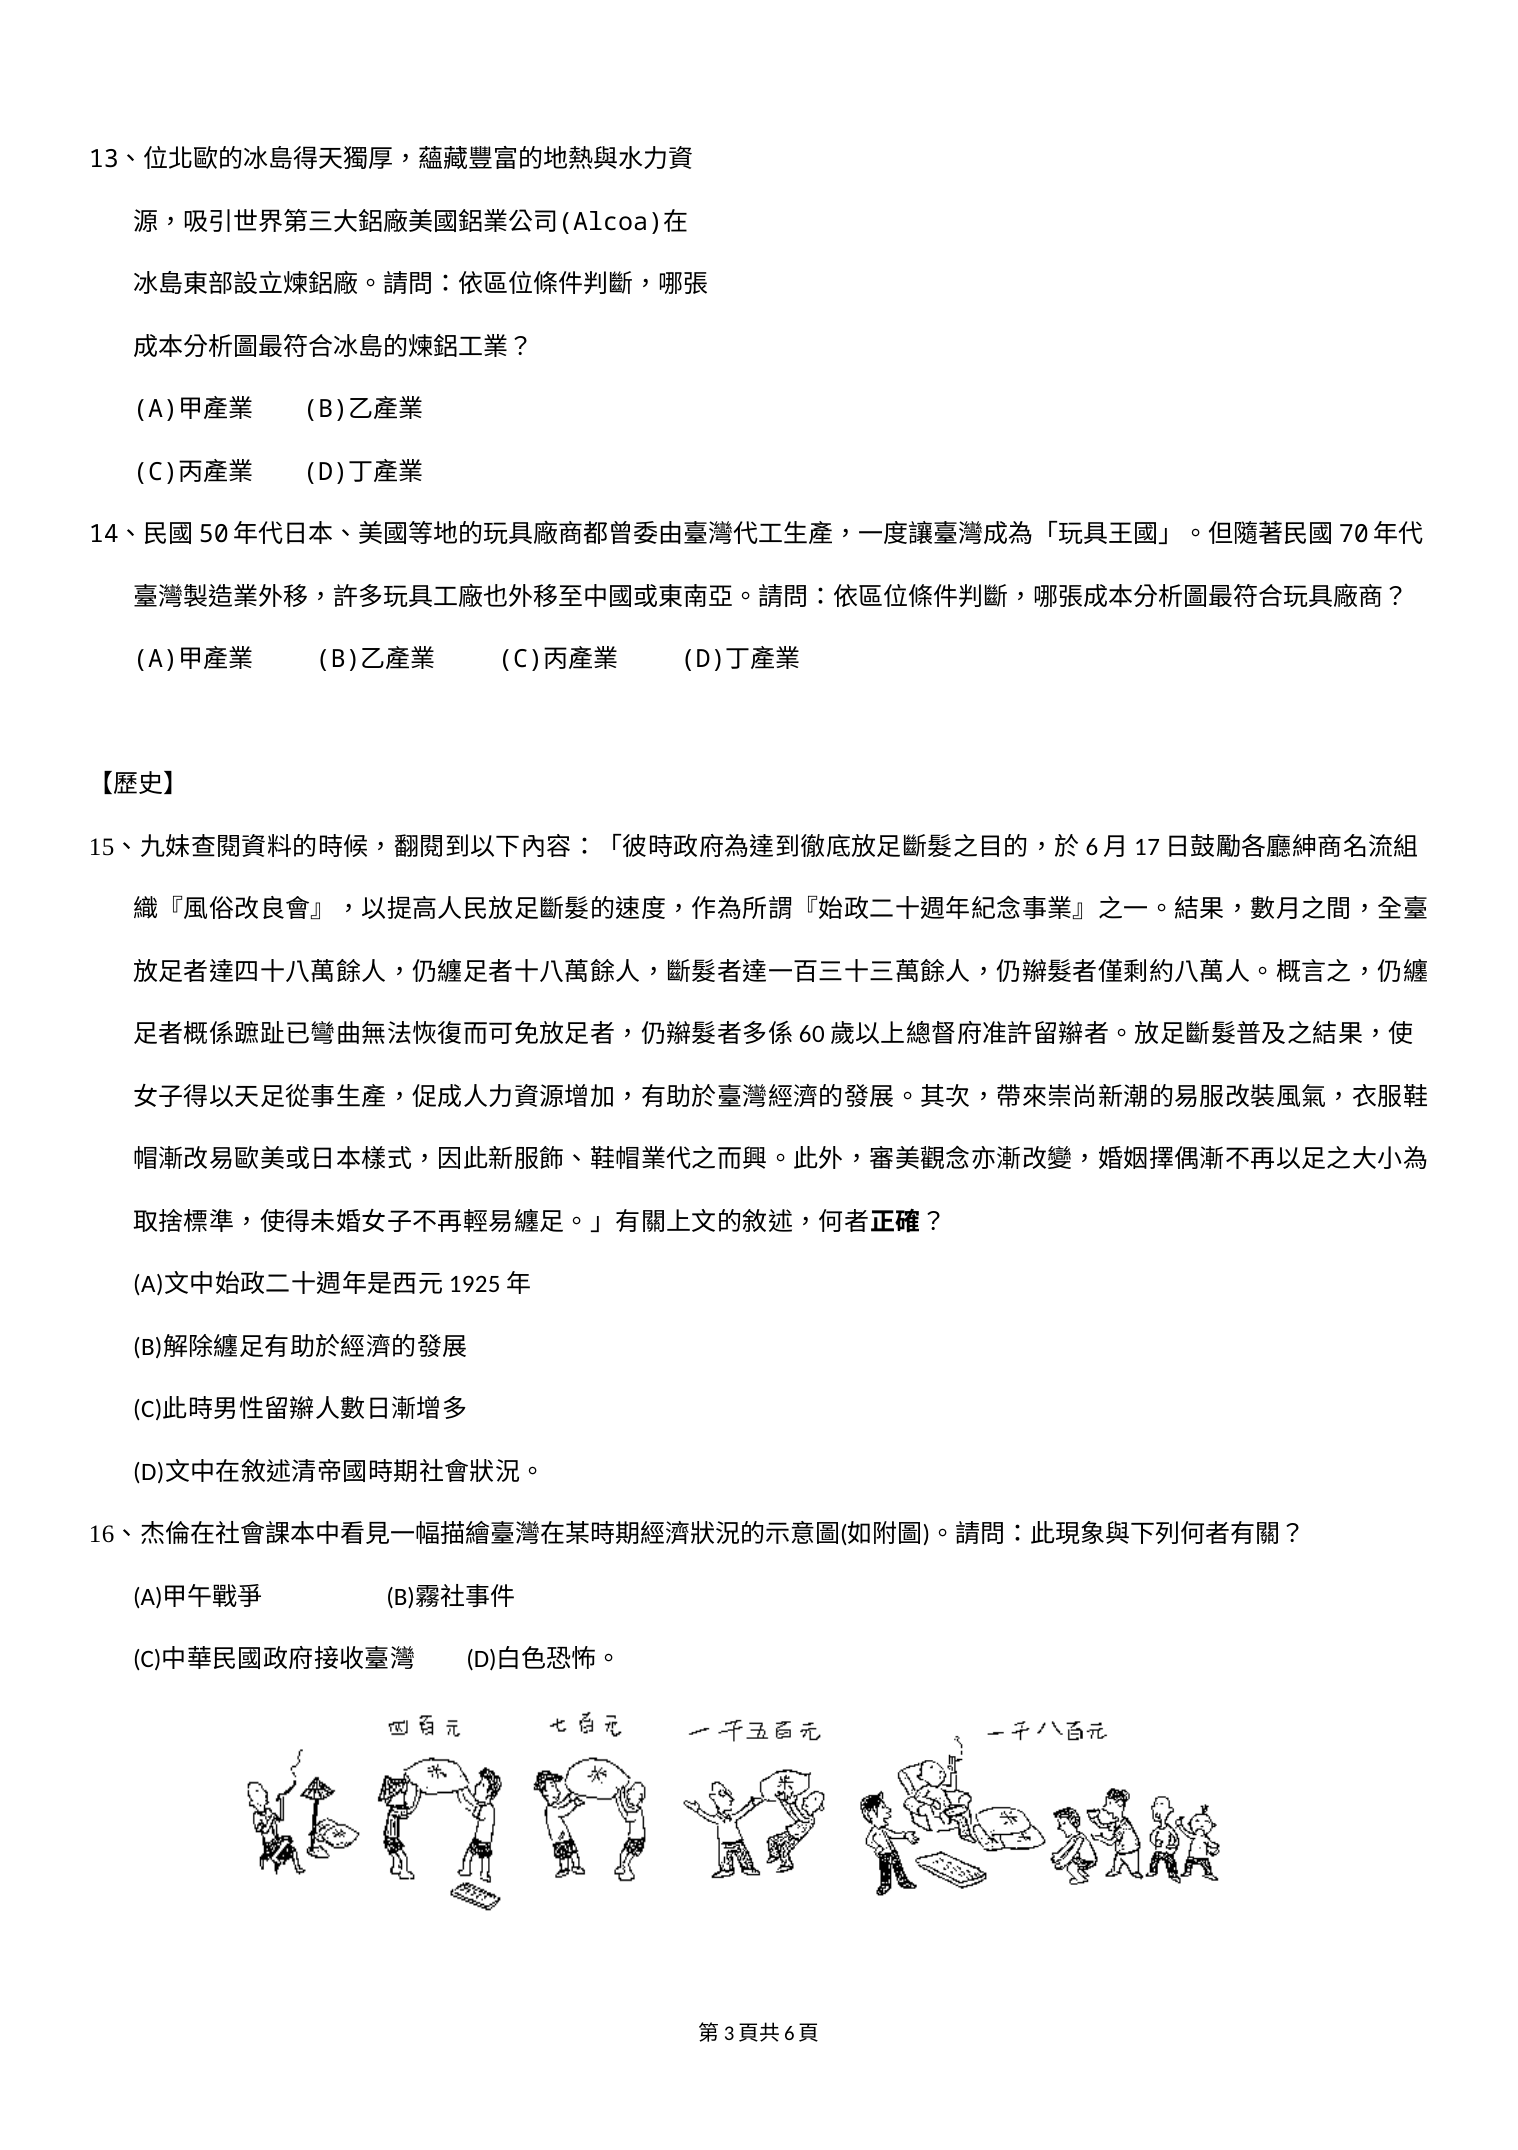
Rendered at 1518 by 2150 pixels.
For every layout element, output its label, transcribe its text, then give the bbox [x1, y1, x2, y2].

text (A)文中始政二十週年是西元1925年 [133, 1240, 1429, 1302]
text 15、九妹查閱資料的時候，翻閱到以下內容：「彼時政府為達到徹底放足斷髮之目的，於6月17日鼓勵各廳紳商名流組織『風俗改良會』，以提高人民放足斷髮的速度，作為所謂『始政二十週年紀念事業』之一。結果，數月之間，全臺放足者達四十八萬餘人，仍纏足者十八萬餘人，斷髮者達一百三十三萬餘人，仍辮髮者僅剩約八萬人。概言之，仍纏足者概係蹠趾已彎曲無法恢復而可免放足者，仍辮髮者多係60歲以上總督府准許留辮者。放足斷髮普及之結果，使女子得以天足從事生產，促成人力資源增加，有助於臺灣經濟的發展。其次，帶來崇尚新潮的易服改裝風氣，衣服鞋帽漸改易歐美或日本樣式，因此新服飾、鞋帽業代之而興。此外，審美觀念亦漸改變，婚姻擇偶漸不再以足之大小為取捨標準，使得未婚女子不再輕易纏足。」有關上文的敘述，何者正確？ [89, 802, 1429, 1240]
text (A)甲產業 (B)乙產業 [133, 365, 1429, 427]
text (B)解除纏足有助於經濟的發展 [133, 1302, 1429, 1365]
text (C)此時男性留辮人數日漸增多 [133, 1365, 1429, 1427]
text 【歷史】 [89, 740, 1429, 802]
text 13、位北歐的冰島得天獨厚，蘊藏豐富的地熱與水力資源，吸引世界第三大鋁廠美國鋁業公司(Alcoa)在冰島東部設立煉鋁廠。請問：依區位條件判斷，哪張成本分析圖最符合冰島的煉鋁工業？ [89, 115, 709, 365]
text (A)甲午戰爭 (B)霧社事件 [133, 1552, 1429, 1615]
text 16、杰倫在社會課本中看見一幅描繪臺灣在某時期經濟狀況的示意圖(如附圖)。請問：此現象與下列何者有關？ [89, 1490, 1429, 1552]
text (D)文中在敘述清帝國時期社會狀況。 [133, 1427, 1429, 1490]
text (A)甲產業 (B)乙產業 (C)丙產業 (D)丁產業 [133, 615, 1429, 677]
text (C)丙產業 (D)丁產業 [133, 427, 1429, 490]
text (C)中華民國政府接收臺灣 (D)白色恐怖。 [133, 1615, 1429, 1677]
text 14、民國50年代日本、美國等地的玩具廠商都曾委由臺灣代工生產，一度讓臺灣成為「玩具王國」。但隨著民國70年代臺灣製造業外移，許多玩具工廠也外移至中國或東南亞。請問：依區位條件判斷，哪張成本分析圖最符合玩具廠商？ [89, 490, 1429, 615]
